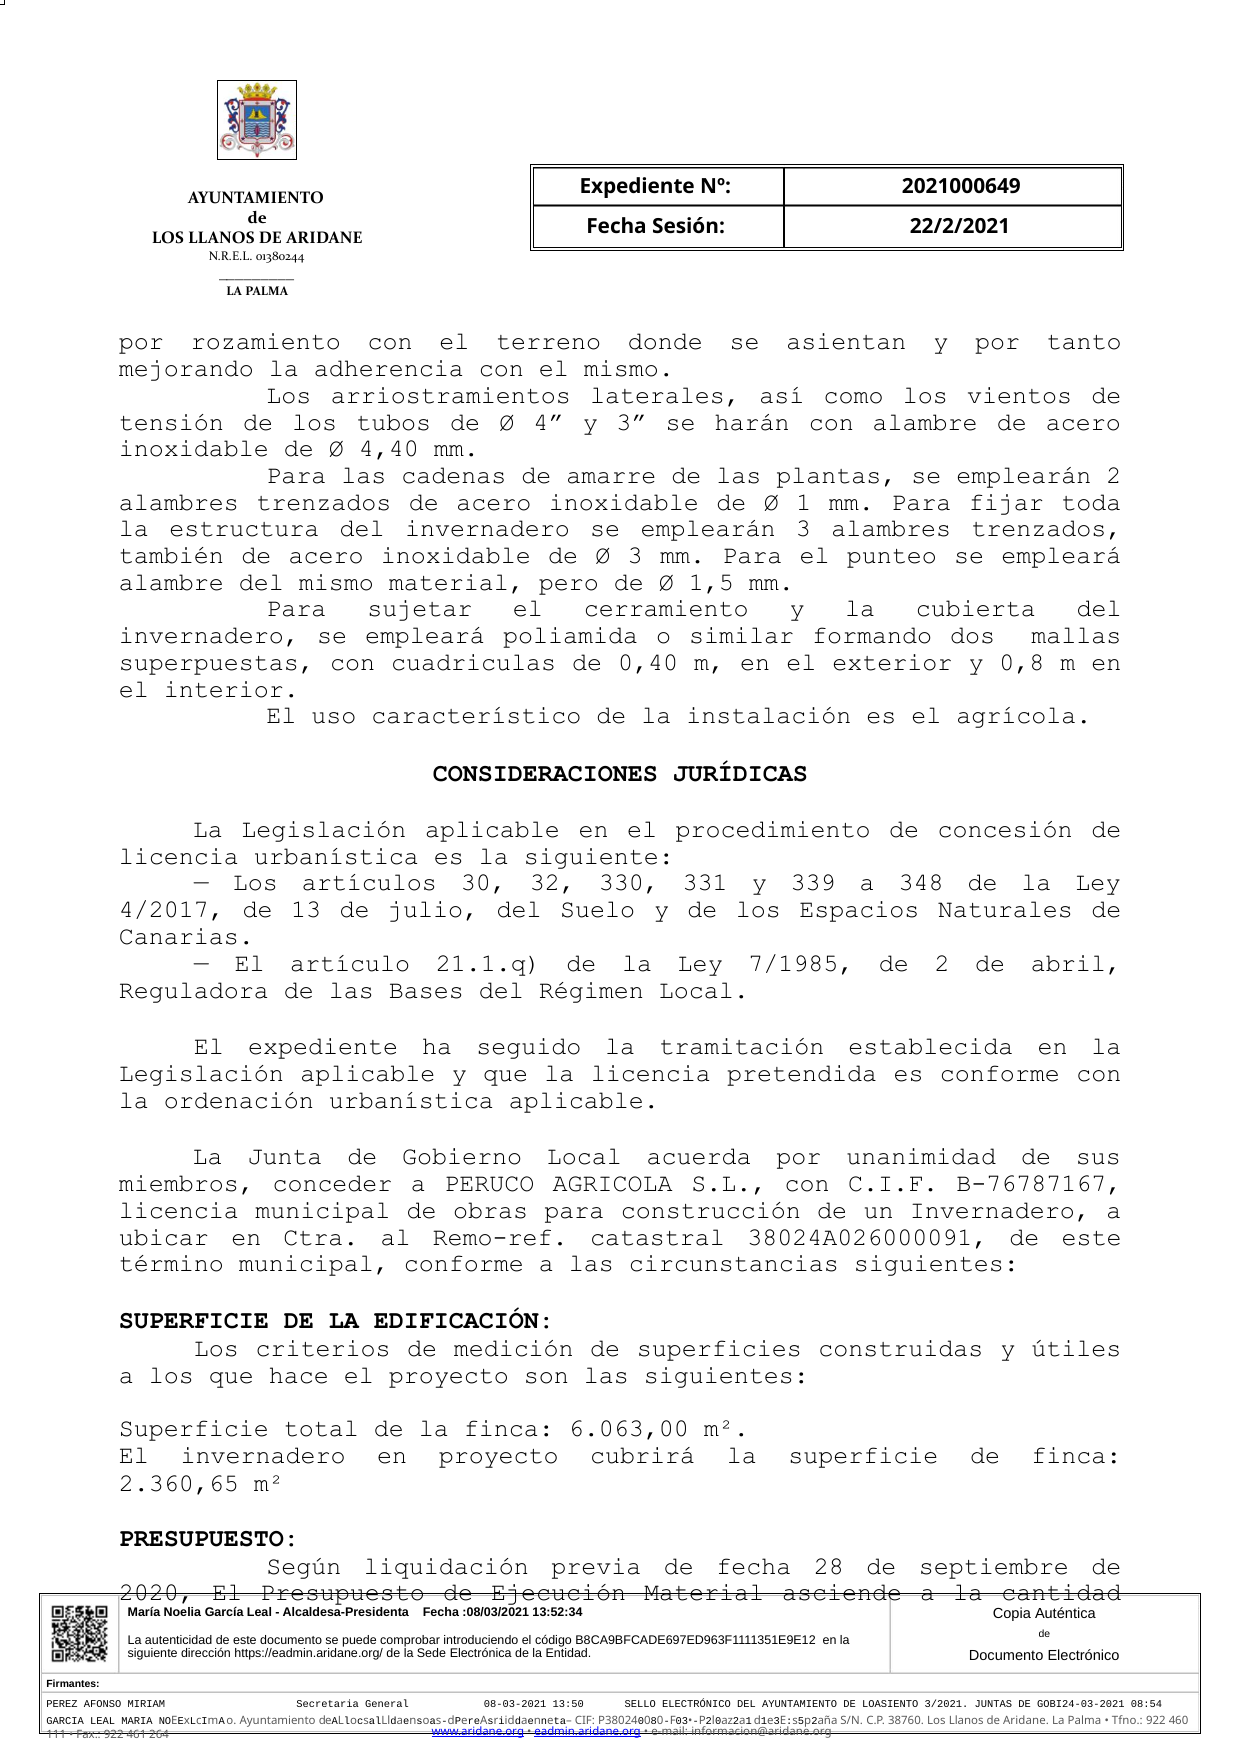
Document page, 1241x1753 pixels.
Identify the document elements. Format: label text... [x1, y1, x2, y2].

text Fecha Sesión: [586, 214, 761, 239]
text Reguladora de las Bases del Régimen Local. [119, 975, 774, 1004]
text siguiente dirección https://eadmin.aridane.org/ de la Sede Electrónica de la Entidad. [127, 1647, 878, 1660]
text licencia municipal de obras para construcción de un Invernadero, a [119, 1197, 1146, 1223]
text — [194, 868, 233, 895]
text alambres trenzados de acero inoxidable de Ø 1 mm. Para fijar toda [119, 489, 1146, 516]
text 2.360,65 m² [119, 1468, 309, 1497]
text GARCIA LEAL MARIA NOEExLcImAo. Ayuntamiento deALlocsalLldaensoas-dPereAsriiddaenneta– CIF: P380240080-F03•-P2l0az2a1d1e3E:s5p2aña S/N. C.P. 38760. Los Llanos de Aridane. La Palma • Tfno.: 922 460 111 • Fax.: 922 461 264 [46, 1713, 1204, 1741]
picture [40, 1594, 1200, 1733]
text Para sujetar el cerramiento y la cubierta del [266, 594, 1146, 622]
text www.aridane.org • eadmin.aridane.org • e-mail: informacion@aridane.org [431, 1724, 834, 1738]
text María Noelia García Leal - Alcaldesa-Presidenta Fecha :08/03/2021 13:52:34 [127, 1605, 608, 1619]
text Los criterios de medición de superficies construidas y útiles [194, 1334, 1146, 1362]
text Superficie total de la finca: 6.063,00 m². [119, 1414, 1146, 1442]
text término municipal, conforme a las circunstancias siguientes: [119, 1250, 1146, 1277]
text miembros, conceder a PERUCO AGRICOLA S.L., con C.I.F. B-76787167, [119, 1170, 1146, 1197]
text LOS LLANOS DE ARIDANE [152, 230, 387, 247]
text licencia urbanística es la siguiente: [119, 843, 1146, 870]
text la ordenación urbanística aplicable. [119, 1087, 1146, 1114]
text El invernadero en proyecto cubrirá la superficie de finca: [119, 1442, 1146, 1469]
text 22/2/2021 [909, 214, 1059, 239]
text Canarias. [119, 922, 279, 950]
text N.R.E.L. 01380244 [208, 250, 327, 262]
text — [194, 948, 234, 975]
text LA PALMA [226, 286, 317, 298]
text de [1038, 1628, 1065, 1640]
picture [531, 165, 1123, 250]
text _ [219, 266, 226, 279]
text invernadero, se empleará poliamida o similar formando dos mallas [119, 622, 1146, 649]
text alambre del mismo material, pero de Ø 1,5 mm. [119, 569, 1146, 596]
text PEREZ AFONSO MIRIAM [46, 1698, 296, 1709]
text 020, El Presupuesto de Ejecución Material asciende a la cantidad [134, 1578, 1146, 1607]
text CONSIDERACIONES JURÍDICAS [433, 759, 833, 787]
text Secretaria General [296, 1698, 426, 1709]
text Firmantes: [46, 1678, 1204, 1690]
text 2021000649 [902, 173, 1059, 199]
picture [218, 81, 296, 159]
text Según liquidación previa de fecha 28 de septiembre de [266, 1552, 1146, 1578]
text La Junta de Gobierno Local acuerda por unanimidad de sus [192, 1142, 1146, 1170]
text El expediente ha seguido la tramitación establecida en la [194, 1032, 1146, 1060]
text ________ [226, 266, 317, 282]
text El artículo 21.1.q) de la Ley 7/1985, de 2 de abril, [234, 948, 1146, 977]
text PRESUPUESTO: [119, 1524, 1146, 1552]
text La autenticidad de este documento se puede comprobar introduciendo el código B8CA9BFCADE697ED963F1111351E9E12 en la [127, 1633, 878, 1647]
text Los artículos 30, 32, 330, 331 y 339 a 348 de la Ley [233, 868, 1145, 895]
text La Legislación aplicable en el procedimiento de concesión de [193, 815, 1146, 843]
text la estructura del invernadero se emplearán 3 alambres trenzados, [119, 516, 1146, 542]
text el interior. [119, 676, 1146, 703]
text 2 [119, 1578, 134, 1607]
text AYUNTAMIENTO [188, 190, 387, 207]
text Copia Auténtica [993, 1606, 1117, 1622]
text /2017, de 13 de julio, del Suelo y de los Espacios Naturales de [134, 895, 1146, 923]
text mejorando la adherencia con el mismo. [119, 355, 1146, 382]
text Legislación aplicable y que la licencia pretendida es conforme con [119, 1060, 1146, 1087]
text [426, 1698, 484, 1709]
text tensión de los tubos de Ø 4” y 3” se harán con alambre de acero [119, 408, 1146, 435]
text superpuestas, con cuadriculas de 0,40 m, en el exterior y 0,8 m en [119, 649, 1146, 676]
text de [247, 210, 387, 227]
text El uso característico de la instalación es el agrícola. [266, 701, 1116, 730]
text ubicar en Ctra. al Remo-ref. catastral 38024A026000091, de este [119, 1223, 1146, 1250]
text SELLO ELECTRÓNICO DEL AYUNTAMIENTO DE LOASIENTO 3/2021. JUNTAS DE GOBI24-03-2021 08:54 [624, 1698, 1187, 1709]
text 08-03-2021 13:50 [484, 1698, 599, 1709]
text Documento Electrónico [969, 1647, 1142, 1663]
text _ [317, 266, 327, 282]
text por rozamiento con el terreno donde se asientan y por tanto [119, 327, 1146, 355]
text a los que hace el proyecto son las siguientes: [119, 1362, 1146, 1389]
text inoxidable de Ø 4,40 mm. [119, 435, 1146, 462]
text 4 [119, 895, 134, 922]
text SUPERFICIE DE LA EDIFICACIÓN: [119, 1306, 1146, 1334]
text Expediente Nº: [579, 173, 761, 199]
text Los arriostramientos laterales, así como los vientos de [266, 382, 1146, 408]
text también de acero inoxidable de Ø 3 mm. Para el punteo se empleará [119, 542, 1146, 569]
text Para las cadenas de amarre de las plantas, se emplearán 2 [266, 462, 1146, 489]
